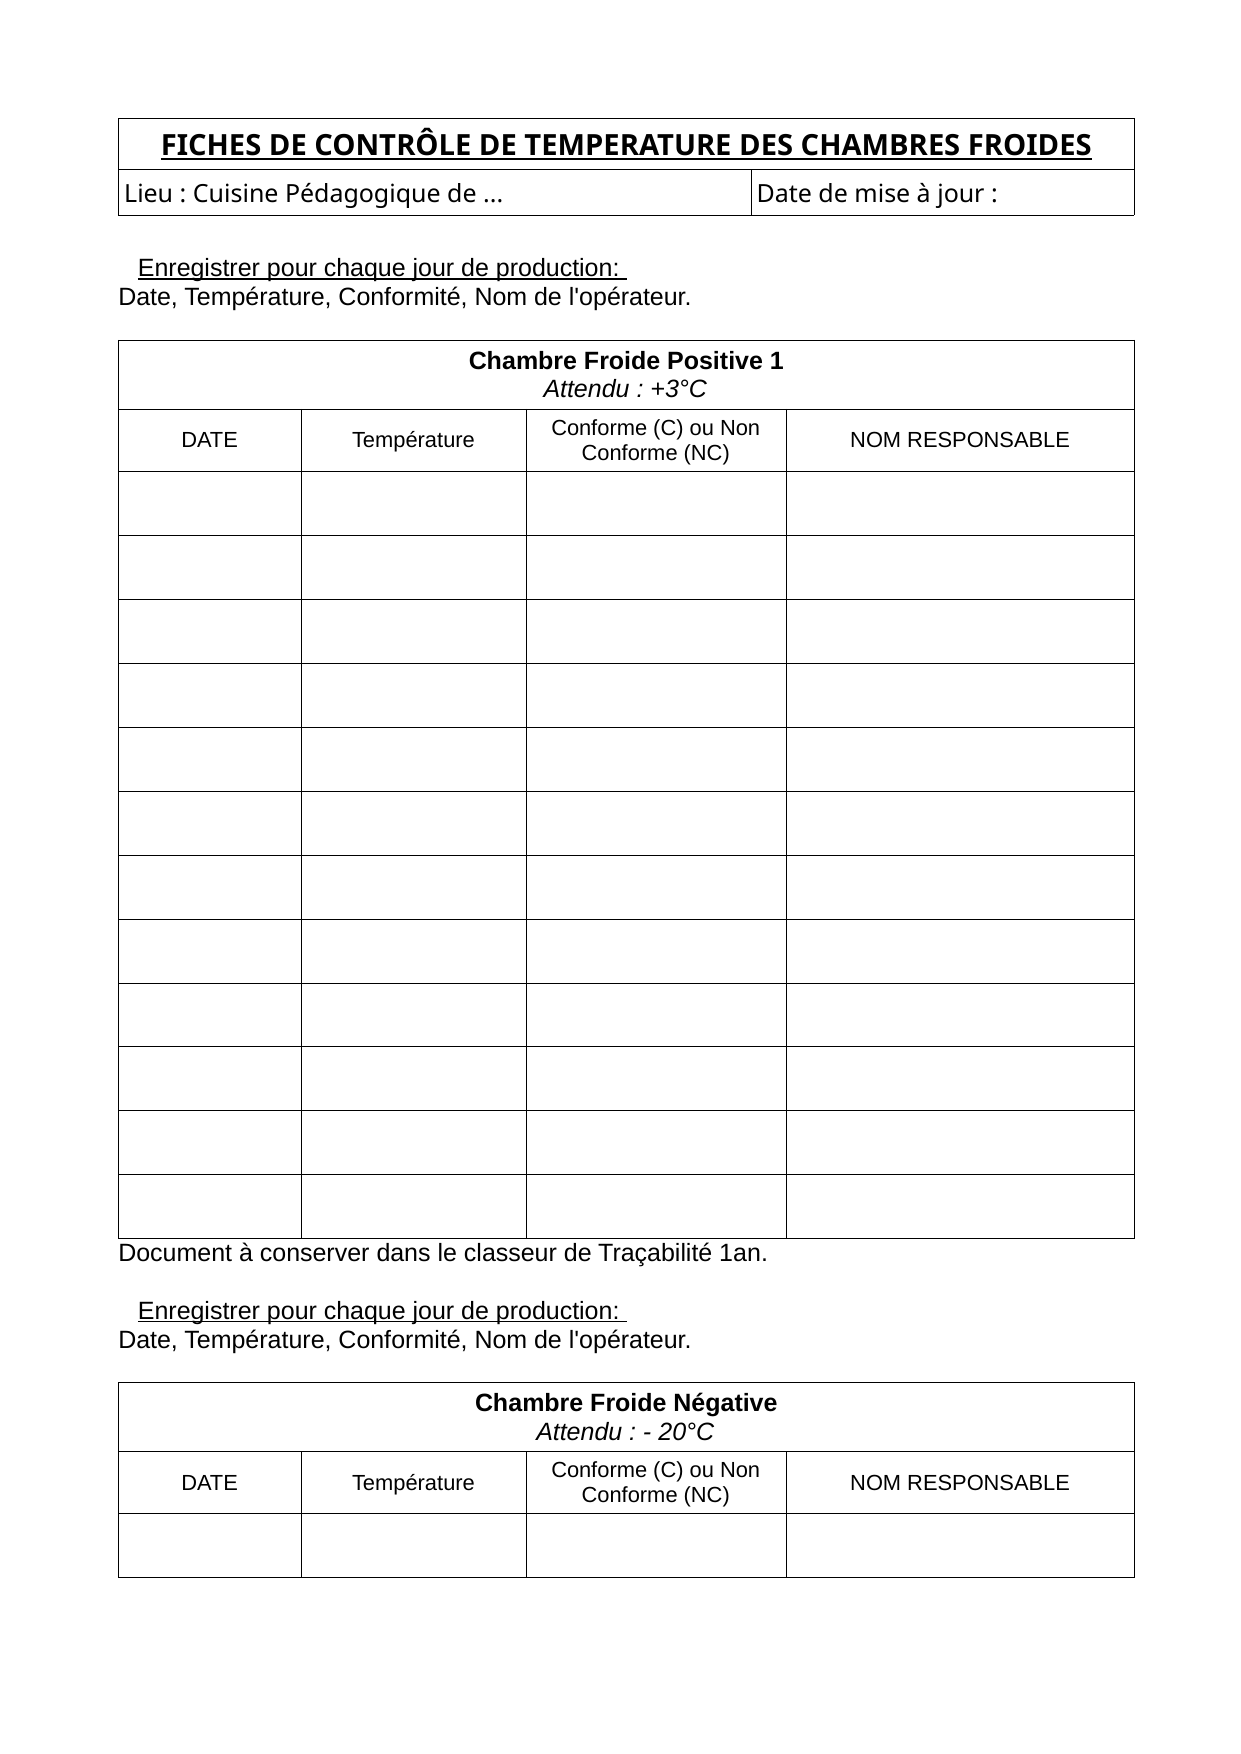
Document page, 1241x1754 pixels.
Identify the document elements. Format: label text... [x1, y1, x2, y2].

table_cell NOM RESPONSABLE [787, 410, 1134, 471]
table_cell [302, 792, 526, 854]
table_cell Conforme (C) ou Non Conforme (NC) [527, 410, 786, 471]
table_cell [302, 1514, 526, 1577]
table_cell [787, 1047, 1134, 1110]
text Date, Température, Conformité, Nom de l'opérateur. [118, 1325, 1122, 1353]
table_cell [119, 792, 301, 854]
table_cell [527, 664, 786, 727]
table_cell [527, 1111, 786, 1174]
table_cell [787, 856, 1134, 918]
table_cell [119, 920, 301, 982]
table_cell [302, 536, 526, 599]
text Date, Température, Conformité, Nom de l'opérateur. [118, 282, 1122, 311]
table_cell [527, 792, 786, 854]
table_cell [787, 472, 1134, 535]
table_cell DATE [119, 1452, 301, 1513]
table_cell Température [302, 1452, 526, 1513]
table_cell [302, 1047, 526, 1110]
table_cell [119, 1111, 301, 1174]
table_cell [787, 1514, 1134, 1577]
table_cell [302, 1111, 526, 1174]
text Enregistrer pour chaque jour de production: [118, 253, 1122, 282]
table_cell [119, 472, 301, 535]
table_cell [119, 1514, 301, 1577]
table_cell [119, 536, 301, 599]
table_cell Température [302, 410, 526, 471]
table_cell NOM RESPONSABLE [787, 1452, 1134, 1513]
table_header Chambre Froide Négative Attendu : - 20°C [119, 1383, 1134, 1451]
text Document à conserver dans le classeur de Traçabilité 1an. [118, 1239, 1122, 1267]
table_cell [119, 728, 301, 791]
table_cell [302, 856, 526, 918]
table_cell [527, 920, 786, 982]
table_cell [119, 664, 301, 727]
table_cell [527, 1514, 786, 1577]
table_cell [527, 1047, 786, 1110]
table_cell Lieu : Cuisine Pédagogique de ... [119, 170, 751, 215]
table_cell [787, 1175, 1134, 1238]
table_cell [787, 600, 1134, 663]
table_cell [119, 1175, 301, 1238]
table_cell [787, 664, 1134, 727]
table_cell [119, 600, 301, 663]
table_header FICHES DE CONTRÔLE DE TEMPERATURE DES CHAMBRES FROIDES [119, 119, 1134, 169]
table_cell [527, 856, 786, 918]
table_cell [302, 1175, 526, 1238]
table_cell DATE [119, 410, 301, 471]
table_cell Conforme (C) ou Non Conforme (NC) [527, 1452, 786, 1513]
table_cell [119, 1047, 301, 1110]
table_cell [302, 984, 526, 1046]
table_cell [527, 600, 786, 663]
table_cell [787, 1111, 1134, 1174]
table_cell [527, 536, 786, 599]
table_cell [302, 600, 526, 663]
table_cell [302, 664, 526, 727]
table_cell [787, 984, 1134, 1046]
table_cell Date de mise à jour : [752, 170, 1134, 215]
table_header Chambre Froide Positive 1 Attendu : +3°C [119, 341, 1134, 409]
table_cell [527, 984, 786, 1046]
table_cell [527, 728, 786, 791]
table_cell [119, 984, 301, 1046]
text Enregistrer pour chaque jour de production: [118, 1296, 1122, 1325]
table_cell [527, 1175, 786, 1238]
table_cell [302, 728, 526, 791]
table_cell [787, 792, 1134, 854]
table_cell [302, 920, 526, 982]
table_cell [302, 472, 526, 535]
table_cell [787, 536, 1134, 599]
table_cell [787, 920, 1134, 982]
table_cell [527, 472, 786, 535]
table_cell [119, 856, 301, 918]
table_cell [787, 728, 1134, 791]
